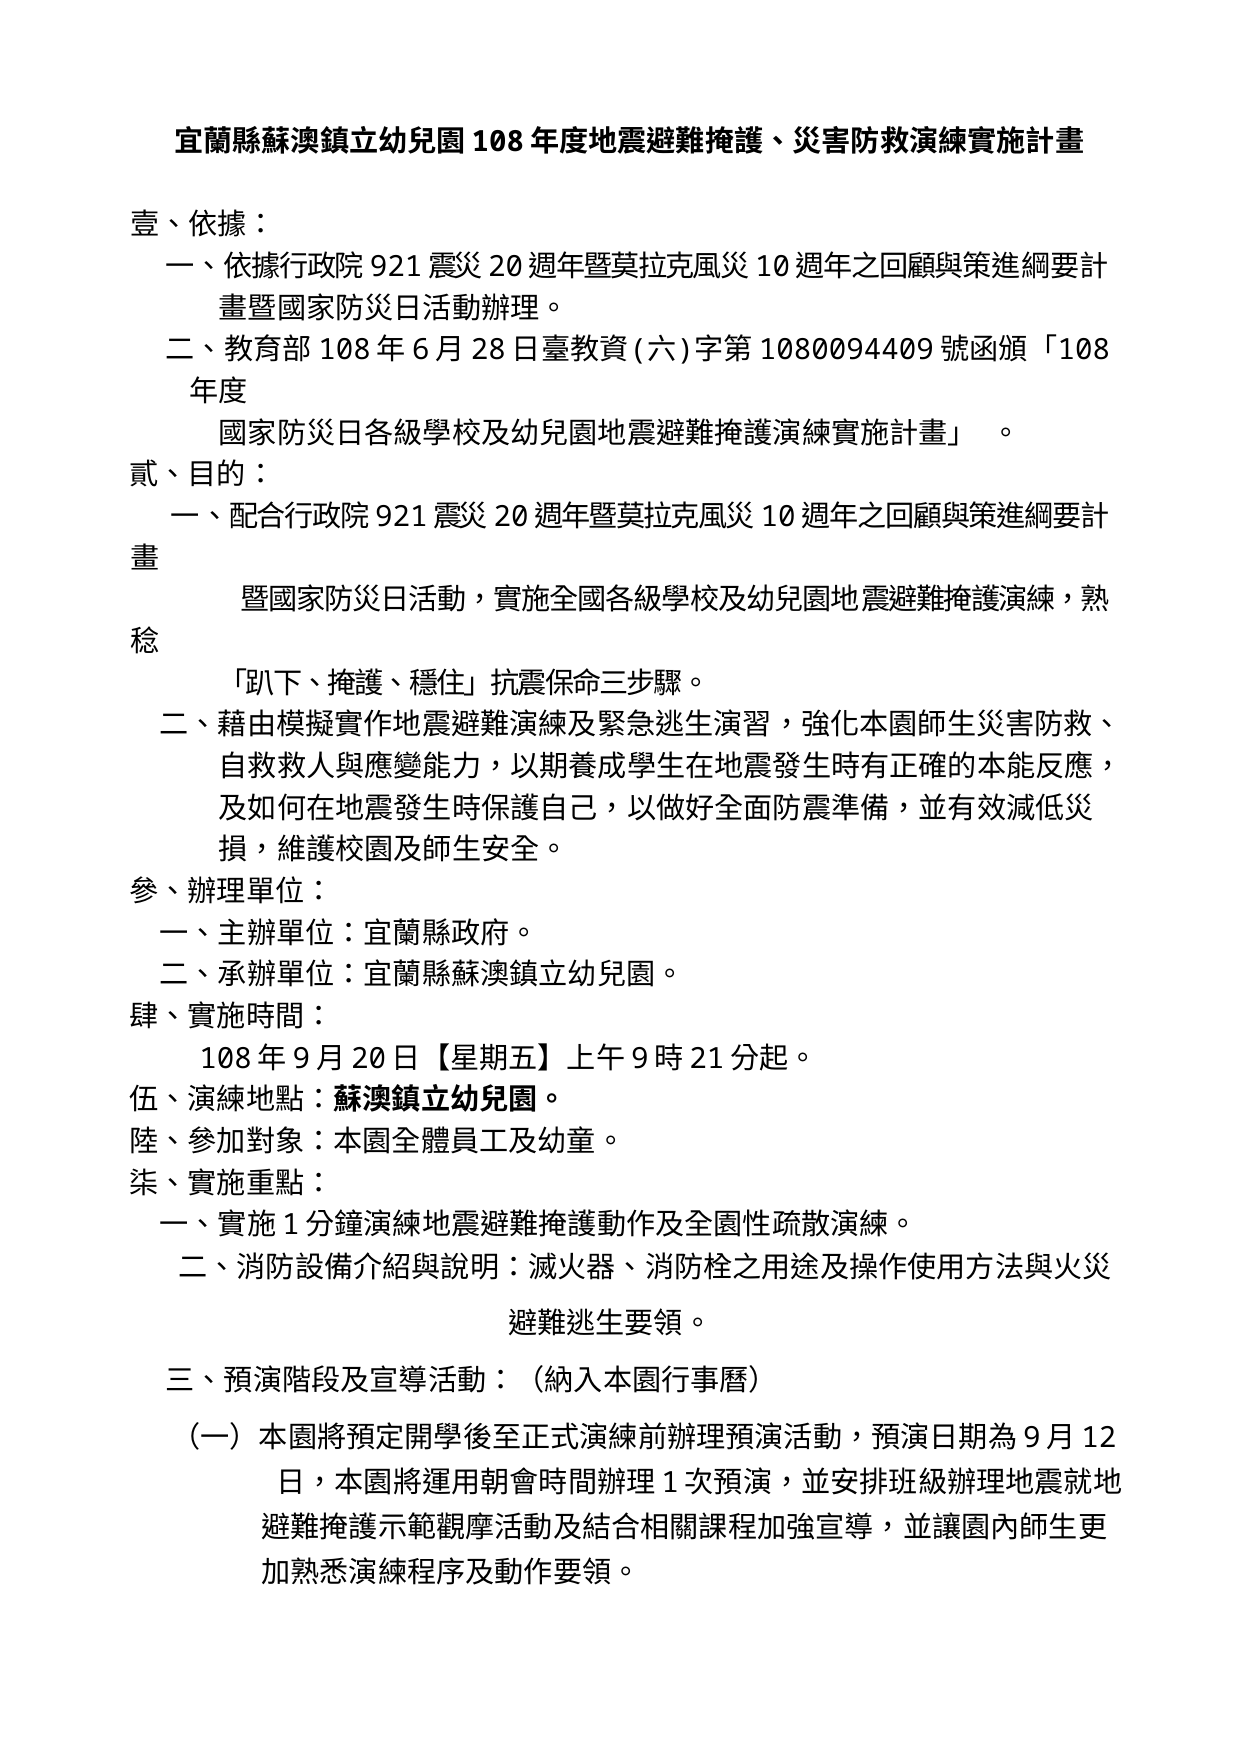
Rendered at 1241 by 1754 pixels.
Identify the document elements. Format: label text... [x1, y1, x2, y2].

text 一、依據行政院921震災20週年暨莫拉克風災10週年之回顧與策進綱要計 [165, 243, 1110, 285]
text 「趴下、掩護、穩住」抗震保命三步驟。 [130, 660, 1110, 701]
text 參、辦理單位： [129, 868, 1111, 910]
text 肆、實施時間： [129, 993, 1111, 1035]
text 二、藉由模擬實作地震避難演練及緊急逃生演習，強化本園師生災害防救、 [159, 701, 1110, 743]
text 三、預演階段及宣導活動：（納入本園行事曆） [118, 1357, 1122, 1399]
text 二、消防設備介紹與說明：滅火器、消防栓之用途及操作使用方法與火災 [118, 1243, 1122, 1285]
text 及如何在地震發生時保護自己，以做好全面防震準備，並有效減低災 [218, 785, 1110, 826]
text 避難掩護示範觀摩活動及結合相關課程加強宣導，並讓園內師生更 [171, 1504, 1122, 1546]
text 柒、實施重點： [129, 1160, 1111, 1201]
text 一、主辦單位：宜蘭縣政府。 [130, 910, 1110, 951]
text 伍、演練地點：蘇澳鎮立幼兒園。 [129, 1076, 1111, 1118]
text 損，維護校園及師生安全。 [218, 826, 1110, 868]
text 加熟悉演練程序及動作要領。 [171, 1549, 1122, 1591]
text 二、教育部108年6月28日臺教資(六)字第1080094409號函頒「108年度 [165, 326, 1110, 410]
text 國家防災日各級學校及幼兒園地震避難掩護演練實施計畫」 。 [189, 410, 1110, 451]
text 自救救人與應變能力，以期養成學生在地震發生時有正確的本能反應， [218, 743, 1110, 785]
text 一、配合行政院921震災20週年暨莫拉克風災10週年之回顧與策進綱要計畫 [100, 493, 1110, 576]
text 一、實施1分鐘演練地震避難掩護動作及全園性疏散演練。 [159, 1201, 1110, 1243]
text 避難逃生要領。 [508, 1300, 1122, 1342]
text 陸、參加對象：本園全體員工及幼童。 [129, 1118, 1111, 1160]
text 二、承辦單位：宜蘭縣蘇澳鎮立幼兒園。 [130, 951, 1110, 993]
text 貳、目的： [129, 451, 1111, 493]
text 暨國家防災日活動，實施全國各級學校及幼兒園地震避難掩護演練，熟稔 [106, 576, 1110, 660]
text 畫暨國家防災日活動辦理。 [218, 285, 1110, 326]
text 壹、依據： [130, 201, 1110, 243]
text 日，本園將運用朝會時間辦理1次預演，並安排班級辦理地震就地 [171, 1459, 1122, 1501]
text 宜蘭縣蘇澳鎮立幼兒園108年度地震避難掩護、災害防救演練實施計畫 [129, 118, 1111, 160]
text 108年9月20日【星期五】上午9時21分起。 [129, 1035, 1111, 1076]
text （一）本園將預定開學後至正式演練前辦理預演活動，預演日期為9月12 [171, 1414, 1122, 1456]
